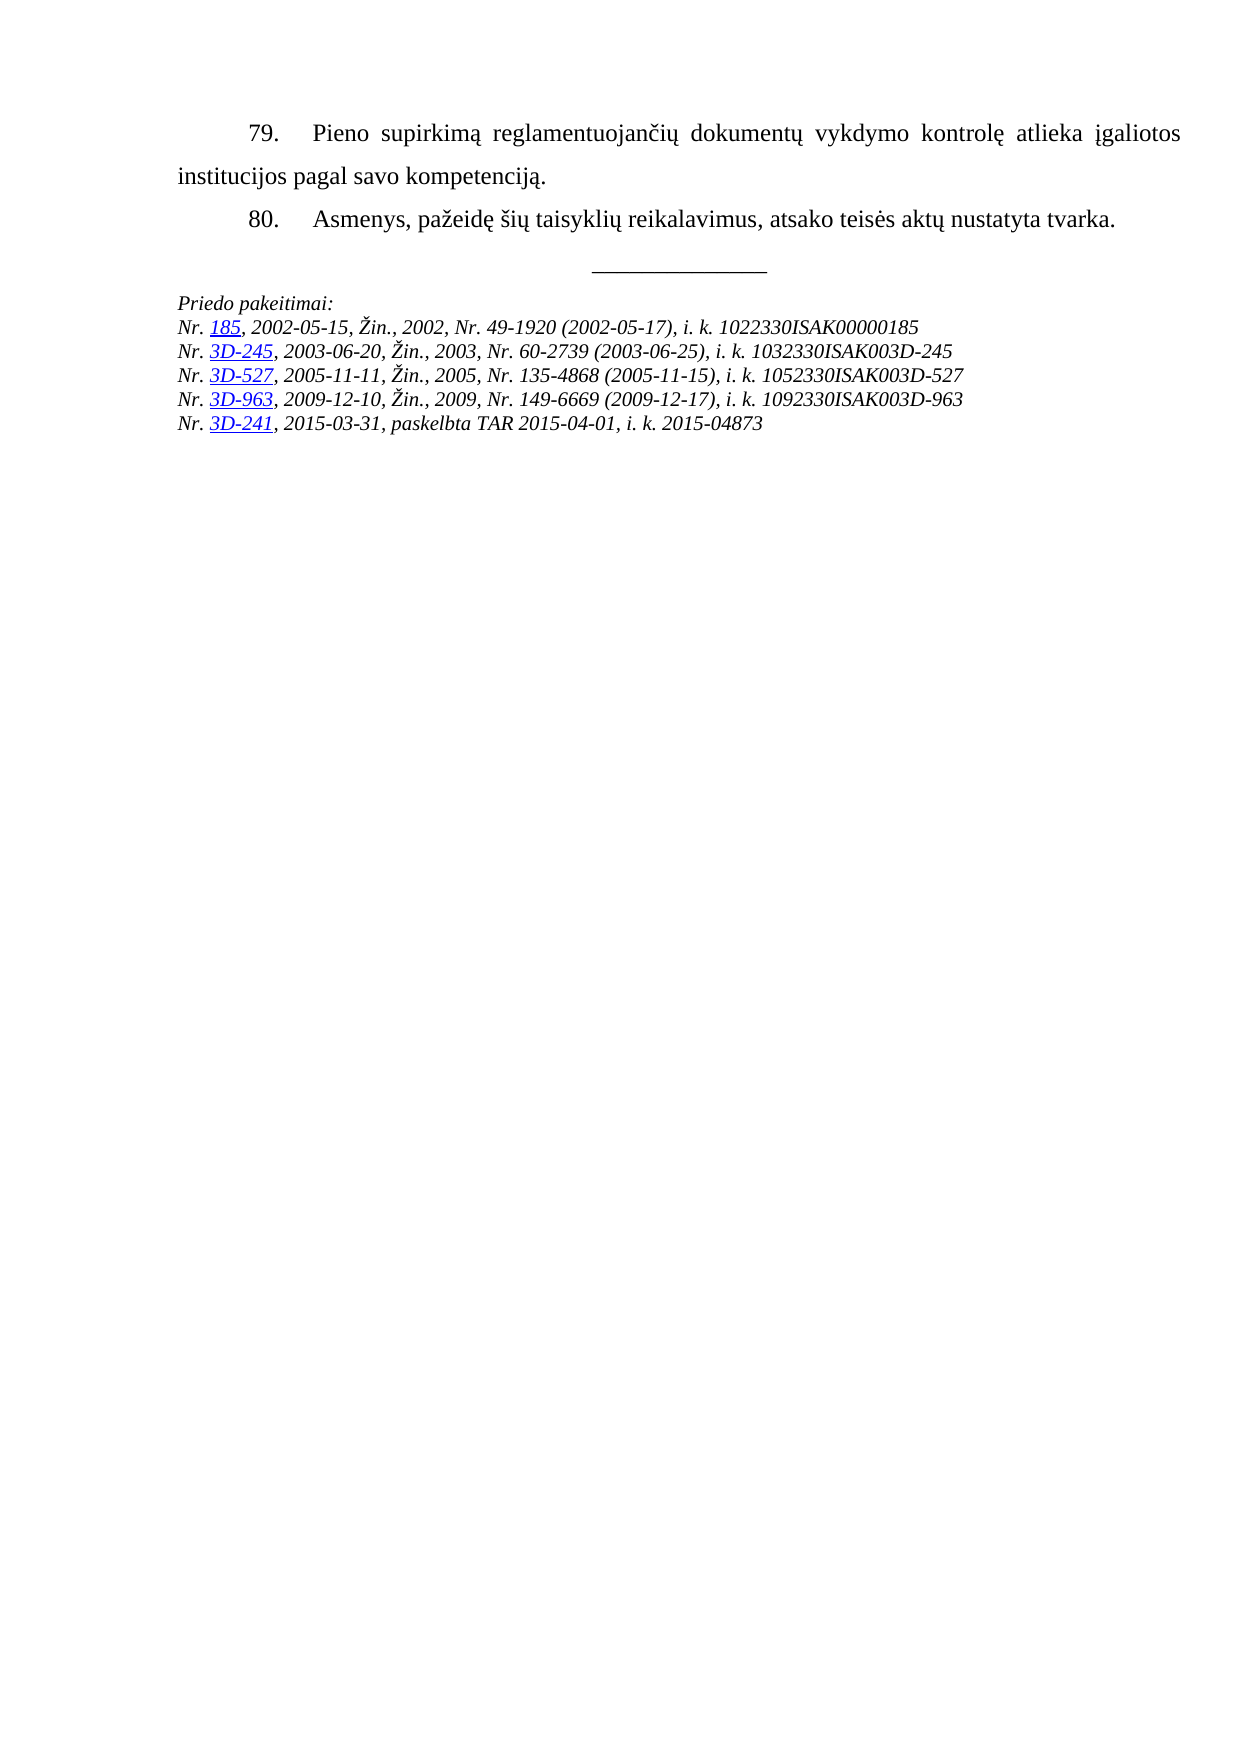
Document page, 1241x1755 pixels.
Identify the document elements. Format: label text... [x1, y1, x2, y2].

text Nr. 3D-241, 2015-03-31, paskelbta TAR 2015-04-01, i. k. 2015-04873 [177, 411, 1181, 435]
text 80. Asmenys, pažeidę šių taisyklių reikalavimus, atsako teisės aktų nustatyta tvarka. [177, 204, 1181, 233]
text Nr. 3D-527, 2005-11-11, Žin., 2005, Nr. 135-4868 (2005-11-15), i. k. 1052330ISAK003D-527 [177, 363, 1181, 387]
text Priedo pakeitimai: [177, 291, 1181, 315]
text ______________ [177, 247, 1181, 276]
text Nr. 3D-963, 2009-12-10, Žin., 2009, Nr. 149-6669 (2009-12-17), i. k. 1092330ISAK003D-963 [177, 387, 1181, 411]
text Nr. 3D-245, 2003-06-20, Žin., 2003, Nr. 60-2739 (2003-06-25), i. k. 1032330ISAK003D-245 [177, 339, 1181, 363]
text 79. Pieno supirkimą reglamentuojančių dokumentų vykdymo kontrolę atlieka įgaliotos institucijos pagal savo kompetenciją. [177, 118, 1181, 190]
text Nr. 185, 2002-05-15, Žin., 2002, Nr. 49-1920 (2002-05-17), i. k. 1022330ISAK00000185 [177, 315, 1181, 339]
